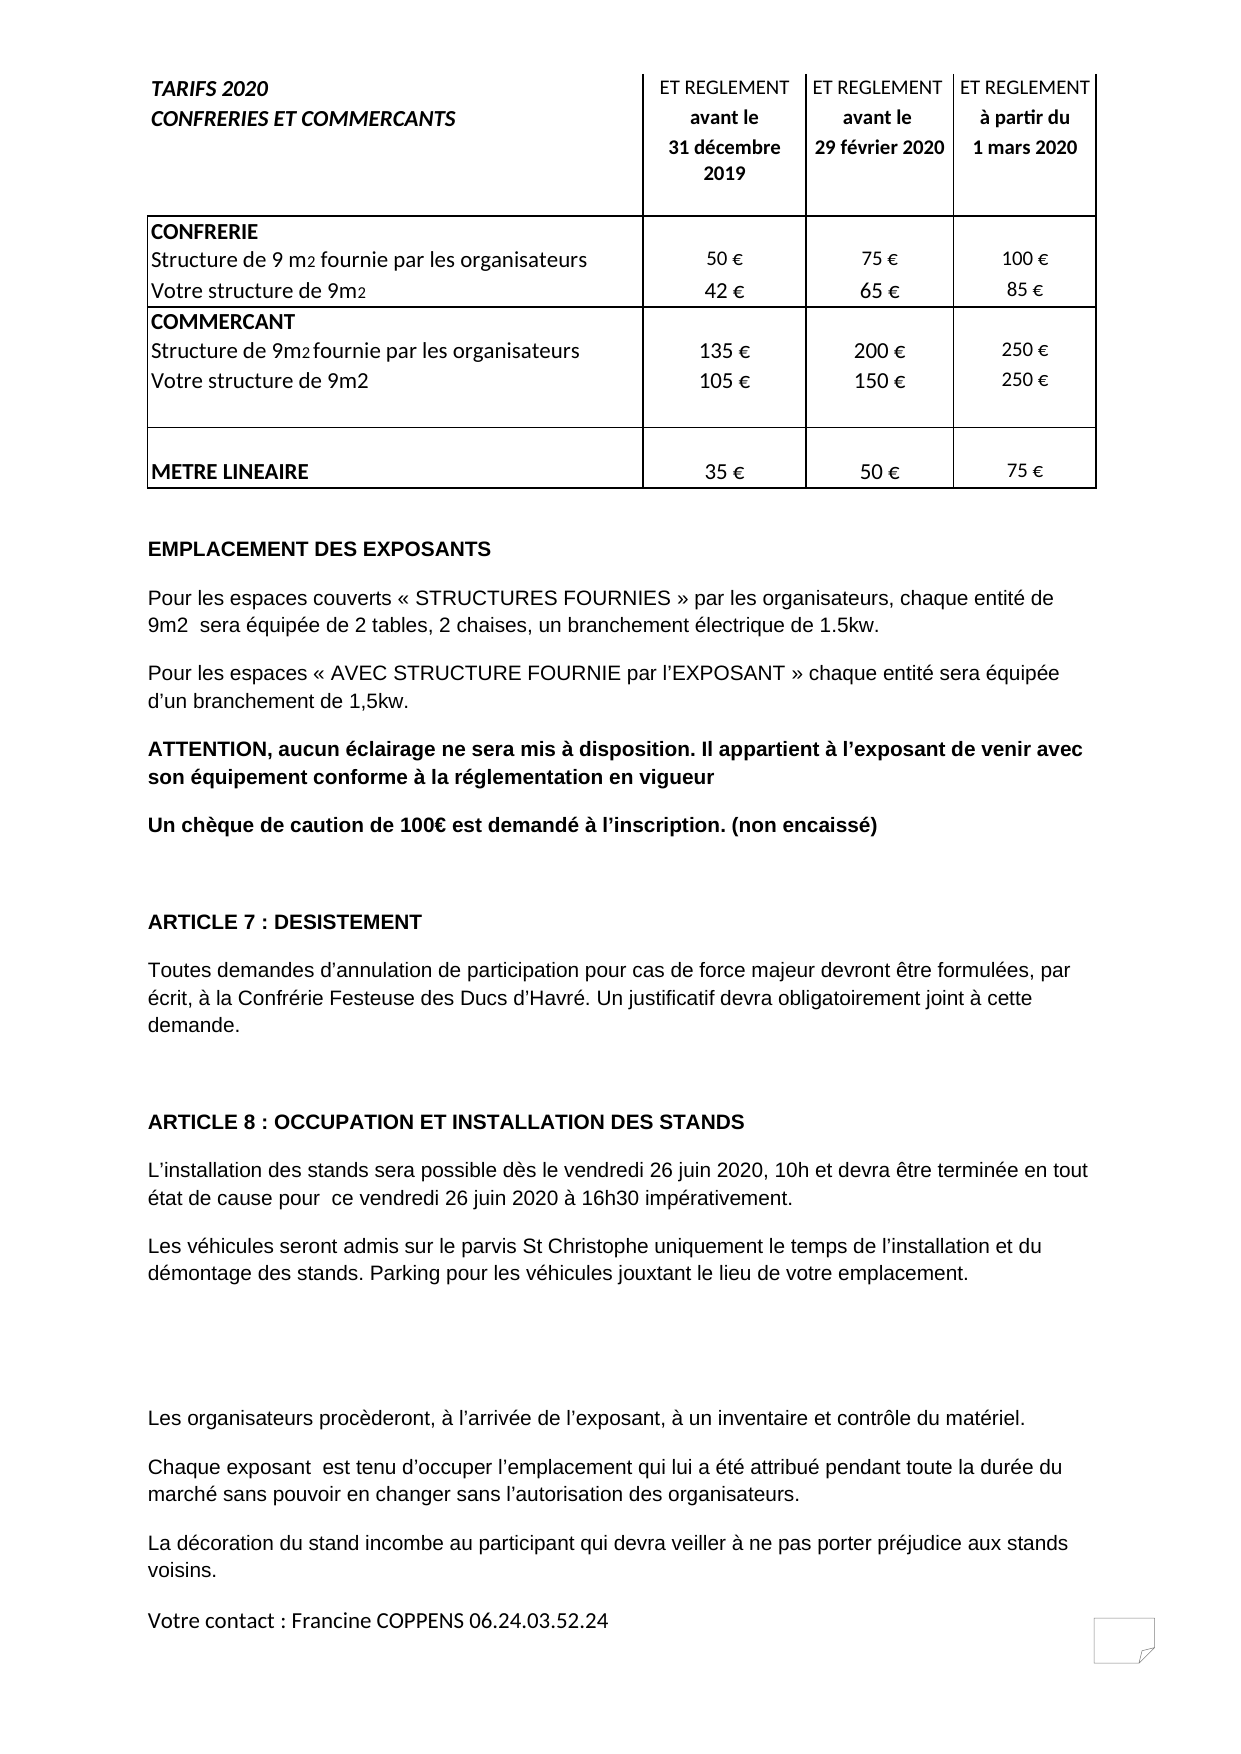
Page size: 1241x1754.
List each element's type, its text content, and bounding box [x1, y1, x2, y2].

table_cell 250 € [954, 366, 1095, 397]
table_cell [807, 217, 953, 246]
table_cell 42 € [644, 276, 805, 306]
table_cell [148, 134, 642, 185]
text Pour les espaces « AVEC STRUCTURE FOURNIE par l’EXPOSANT » chaque entité sera équipée d’un branchement de 1,5kw. [148, 661, 1092, 713]
table_cell [954, 185, 1095, 215]
table_cell [807, 308, 953, 336]
table_cell Structure de 9m2 fournie par les organisateurs [148, 336, 642, 366]
table_cell Votre structure de 9m2 [148, 366, 642, 397]
table_cell 200 € [807, 336, 953, 366]
table_cell avant le [644, 104, 805, 134]
table_cell 150 € [807, 366, 953, 397]
text Les véhicules seront admis sur le parvis St Christophe uniquement le temps de l’installation et du démontage des stands. Parking pour les véhicules jouxtant le lieu de votre emplacement. [148, 1234, 1092, 1285]
table_cell [807, 185, 953, 215]
table_cell [954, 428, 1095, 457]
table_cell [807, 397, 953, 427]
table_cell ET REGLEMENT [807, 74, 953, 104]
text EMPLACEMENT DES EXPOSANTS [148, 537, 1092, 561]
table_cell 135 € [644, 336, 805, 366]
table_cell [148, 185, 642, 215]
table_cell [644, 397, 805, 427]
table_cell [954, 397, 1095, 427]
text Un chèque de caution de 100€ est demandé à l’inscription. (non encaissé) [148, 813, 1092, 837]
table_cell 50 € [644, 246, 805, 276]
text ATTENTION, aucun éclairage ne sera mis à disposition. Il appartient à l’exposant de venir avec son équipement conforme à la réglementation en vigueur [148, 737, 1092, 788]
table_cell [954, 308, 1095, 336]
table_cell Votre structure de 9m2 [148, 276, 642, 306]
table_cell [148, 428, 642, 457]
table_cell 85 € [954, 276, 1095, 306]
text Chaque exposant est tenu d’occuper l’emplacement qui lui a été attribué pendant toute la durée du marché sans pouvoir en changer sans l’autorisation des organisateurs. [148, 1454, 1092, 1506]
table_cell [644, 308, 805, 336]
table_cell 75 € [954, 457, 1095, 487]
table_cell 35 € [644, 457, 805, 487]
table_cell 250 € [954, 336, 1095, 366]
text Toutes demandes d’annulation de participation pour cas de force majeur devront être formulées, par écrit, à la Confrérie Festeuse des Ducs d’Havré. Un justificatif devra obligatoirement joint à cette demande. [148, 958, 1092, 1037]
table_cell 31 décembre 2019 [644, 134, 805, 185]
table_cell [644, 217, 805, 246]
table_cell 1 mars 2020 [954, 134, 1095, 185]
table_cell 50 € [807, 457, 953, 487]
text Les organisateurs procèderont, à l’arrivée de l’exposant, à un inventaire et contrôle du matériel. [148, 1406, 1092, 1430]
table_cell [807, 428, 953, 457]
table_cell 100 € [954, 246, 1095, 276]
table_cell [644, 185, 805, 215]
table_cell 75 € [807, 246, 953, 276]
text ARTICLE 7 : DESISTEMENT [148, 909, 1092, 933]
table_cell [148, 397, 642, 427]
table_cell CONFRERIE [148, 217, 642, 246]
table_cell Structure de 9 m2 fournie par les organisateurs [148, 246, 642, 276]
table_cell CONFRERIES ET COMMERCANTS [148, 104, 642, 134]
table_cell ET REGLEMENT [644, 74, 805, 104]
table_cell 105 € [644, 366, 805, 397]
text ARTICLE 8 : OCCUPATION ET INSTALLATION DES STANDS [148, 1109, 1092, 1133]
table_cell ET REGLEMENT [954, 74, 1095, 104]
text L’installation des stands sera possible dès le vendredi 26 juin 2020, 10h et devra être terminée en tout état de cause pour ce vendredi 26 juin 2020 à 16h30 impérativement. [148, 1158, 1092, 1209]
text La décoration du stand incombe au participant qui devra veiller à ne pas porter préjudice aux stands voisins. [148, 1530, 1092, 1582]
table_cell COMMERCANT [148, 308, 642, 336]
table_cell METRE LINEAIRE [148, 457, 642, 487]
table_cell 65 € [807, 276, 953, 306]
text Pour les espaces couverts « STRUCTURES FOURNIES » par les organisateurs, chaque entité de 9m2 sera équipée de 2 tables, 2 chaises, un branchement électrique de 1.5kw. [148, 585, 1092, 637]
table_cell à partir du [954, 104, 1095, 134]
table_cell avant le [807, 104, 953, 134]
table_cell [644, 428, 805, 457]
table_cell TARIFS 2020 [148, 74, 642, 104]
table_cell [954, 217, 1095, 246]
table_cell 29 février 2020 [807, 134, 953, 185]
